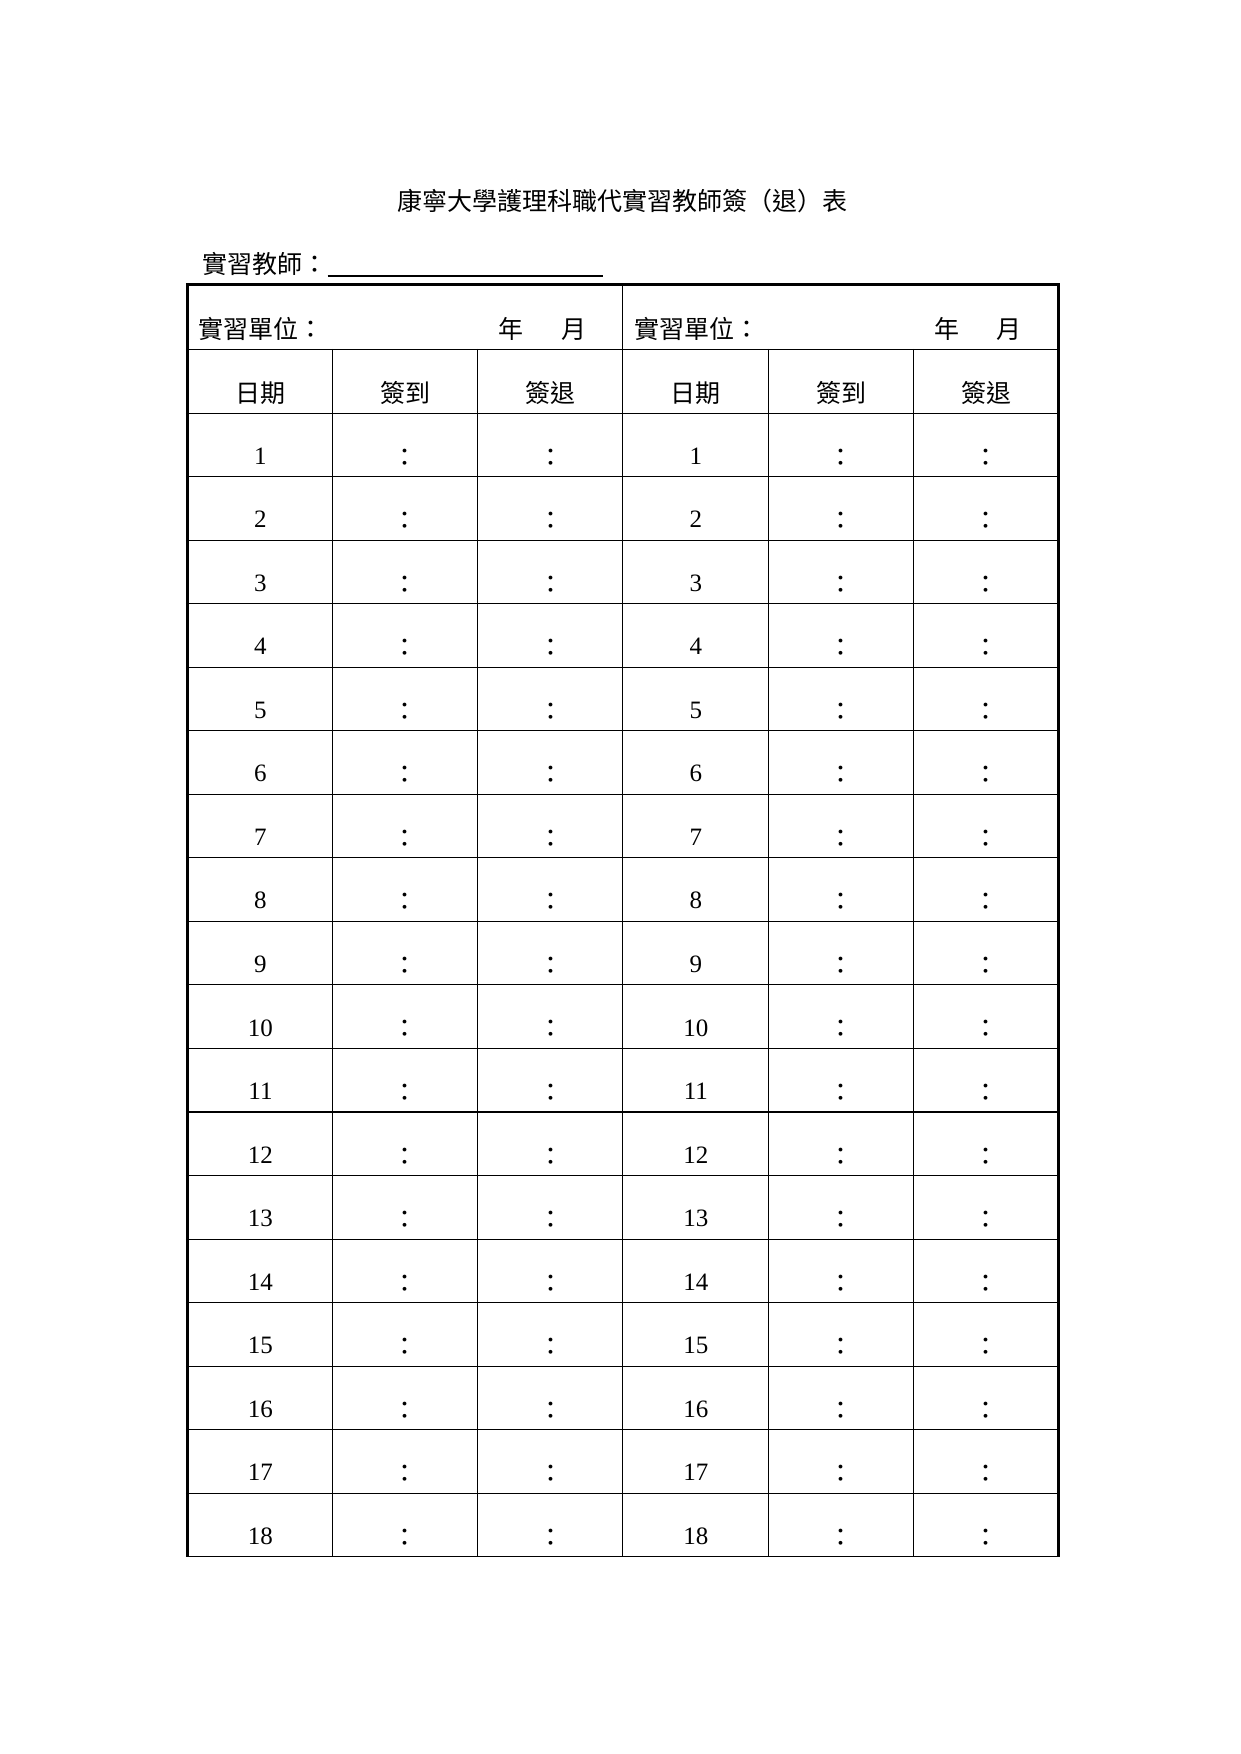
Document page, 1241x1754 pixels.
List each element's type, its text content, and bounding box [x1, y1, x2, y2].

table_cell 簽退 [478, 350, 622, 412]
table_cell ： [914, 1176, 1057, 1238]
table_cell ： [333, 1303, 477, 1366]
table_cell ： [333, 604, 477, 667]
table_cell ： [769, 1367, 913, 1429]
table_cell ： [769, 1303, 913, 1366]
table_cell ： [478, 795, 622, 857]
table_cell ： [914, 1049, 1057, 1111]
table_cell 4 [623, 604, 768, 667]
table_cell ： [769, 414, 913, 476]
table_cell ： [769, 541, 913, 603]
table_cell 日期 [623, 350, 768, 412]
table_cell 6 [623, 731, 768, 794]
table_cell ： [914, 922, 1057, 984]
table_cell ： [478, 414, 622, 476]
table_cell ： [914, 1430, 1057, 1493]
table_cell ： [478, 1430, 622, 1493]
table_cell ： [769, 1430, 913, 1493]
table_cell ： [478, 731, 622, 794]
table_cell ： [769, 858, 913, 921]
table_cell ： [769, 731, 913, 794]
table_cell ： [478, 985, 622, 1048]
table_cell ： [333, 731, 477, 794]
table_cell 10 [623, 985, 768, 1048]
table_cell ： [478, 1494, 622, 1556]
table_cell ： [478, 604, 622, 667]
table_cell ： [478, 858, 622, 921]
table_cell 2 [623, 477, 768, 539]
table_cell ： [769, 1240, 913, 1302]
table_cell 11 [189, 1049, 332, 1111]
table_cell 14 [189, 1240, 332, 1302]
table_cell 9 [189, 922, 332, 984]
table_cell 15 [189, 1303, 332, 1366]
table_cell 15 [623, 1303, 768, 1366]
table_cell 8 [189, 858, 332, 921]
table_cell 14 [623, 1240, 768, 1302]
table_header 實習單位： 年 月 [189, 286, 622, 349]
table_cell ： [769, 604, 913, 667]
table_cell ： [478, 1367, 622, 1429]
table_cell ： [478, 1176, 622, 1238]
table_cell ： [769, 1494, 913, 1556]
table_cell 16 [623, 1367, 768, 1429]
table_cell 6 [189, 731, 332, 794]
table_cell 3 [189, 541, 332, 603]
table_cell 2 [189, 477, 332, 539]
table_cell 4 [189, 604, 332, 667]
table_cell 18 [623, 1494, 768, 1556]
table_cell 7 [189, 795, 332, 857]
table_cell ： [478, 668, 622, 730]
table_cell ： [333, 922, 477, 984]
table_cell ： [333, 795, 477, 857]
table_cell ： [478, 1240, 622, 1302]
table_cell 9 [623, 922, 768, 984]
table_cell 8 [623, 858, 768, 921]
table_cell ： [478, 541, 622, 603]
table_cell ： [914, 541, 1057, 603]
table_cell ： [769, 1176, 913, 1238]
table_cell 日期 [189, 350, 332, 412]
table_cell 11 [623, 1049, 768, 1111]
table_cell ： [478, 1113, 622, 1175]
table_cell 1 [189, 414, 332, 476]
table_cell ： [914, 1303, 1057, 1366]
table_cell 13 [623, 1176, 768, 1238]
table_cell 12 [623, 1113, 768, 1175]
table_cell 5 [189, 668, 332, 730]
table_cell 5 [623, 668, 768, 730]
text 實習教師： [187, 221, 1053, 283]
table_cell ： [769, 795, 913, 857]
table_cell ： [914, 477, 1057, 539]
table_cell ： [914, 731, 1057, 794]
table_cell 13 [189, 1176, 332, 1238]
table_cell ： [769, 922, 913, 984]
table_cell 1 [623, 414, 768, 476]
table_cell ： [769, 1113, 913, 1175]
table_header 實習單位： 年 月 [623, 286, 1057, 349]
table_cell ： [914, 1494, 1057, 1556]
table_cell 簽到 [769, 350, 913, 412]
table_cell ： [333, 668, 477, 730]
table_cell ： [333, 1240, 477, 1302]
table_cell ： [914, 414, 1057, 476]
table_cell 17 [623, 1430, 768, 1493]
table_cell 18 [189, 1494, 332, 1556]
table_cell 16 [189, 1367, 332, 1429]
table_cell ： [333, 1176, 477, 1238]
table_cell ： [333, 1494, 477, 1556]
table_cell ： [478, 922, 622, 984]
table_cell 17 [189, 1430, 332, 1493]
table_cell ： [769, 1049, 913, 1111]
table_cell ： [914, 668, 1057, 730]
table_cell ： [914, 604, 1057, 667]
table_cell 12 [189, 1113, 332, 1175]
table_cell ： [333, 1430, 477, 1493]
table_cell 10 [189, 985, 332, 1048]
table_cell ： [333, 1113, 477, 1175]
table_cell ： [914, 985, 1057, 1048]
table_cell ： [914, 795, 1057, 857]
table_cell ： [914, 1113, 1057, 1175]
table_cell ： [769, 668, 913, 730]
table_cell ： [333, 541, 477, 603]
table_cell ： [478, 477, 622, 539]
table_cell 簽到 [333, 350, 477, 412]
table_cell ： [333, 858, 477, 921]
table_cell ： [333, 477, 477, 539]
table_cell ： [333, 414, 477, 476]
table_cell ： [478, 1049, 622, 1111]
table_cell ： [914, 858, 1057, 921]
table_cell ： [769, 477, 913, 539]
table_cell ： [478, 1303, 622, 1366]
text 康寧大學護理科職代實習教師簽（退）表 [187, 158, 1053, 221]
table_cell ： [333, 1049, 477, 1111]
table_cell ： [914, 1240, 1057, 1302]
table_cell 3 [623, 541, 768, 603]
table_cell ： [914, 1367, 1057, 1429]
table_cell ： [769, 985, 913, 1048]
table_cell 簽退 [914, 350, 1057, 412]
table_cell 7 [623, 795, 768, 857]
table_cell ： [333, 1367, 477, 1429]
table_cell ： [333, 985, 477, 1048]
